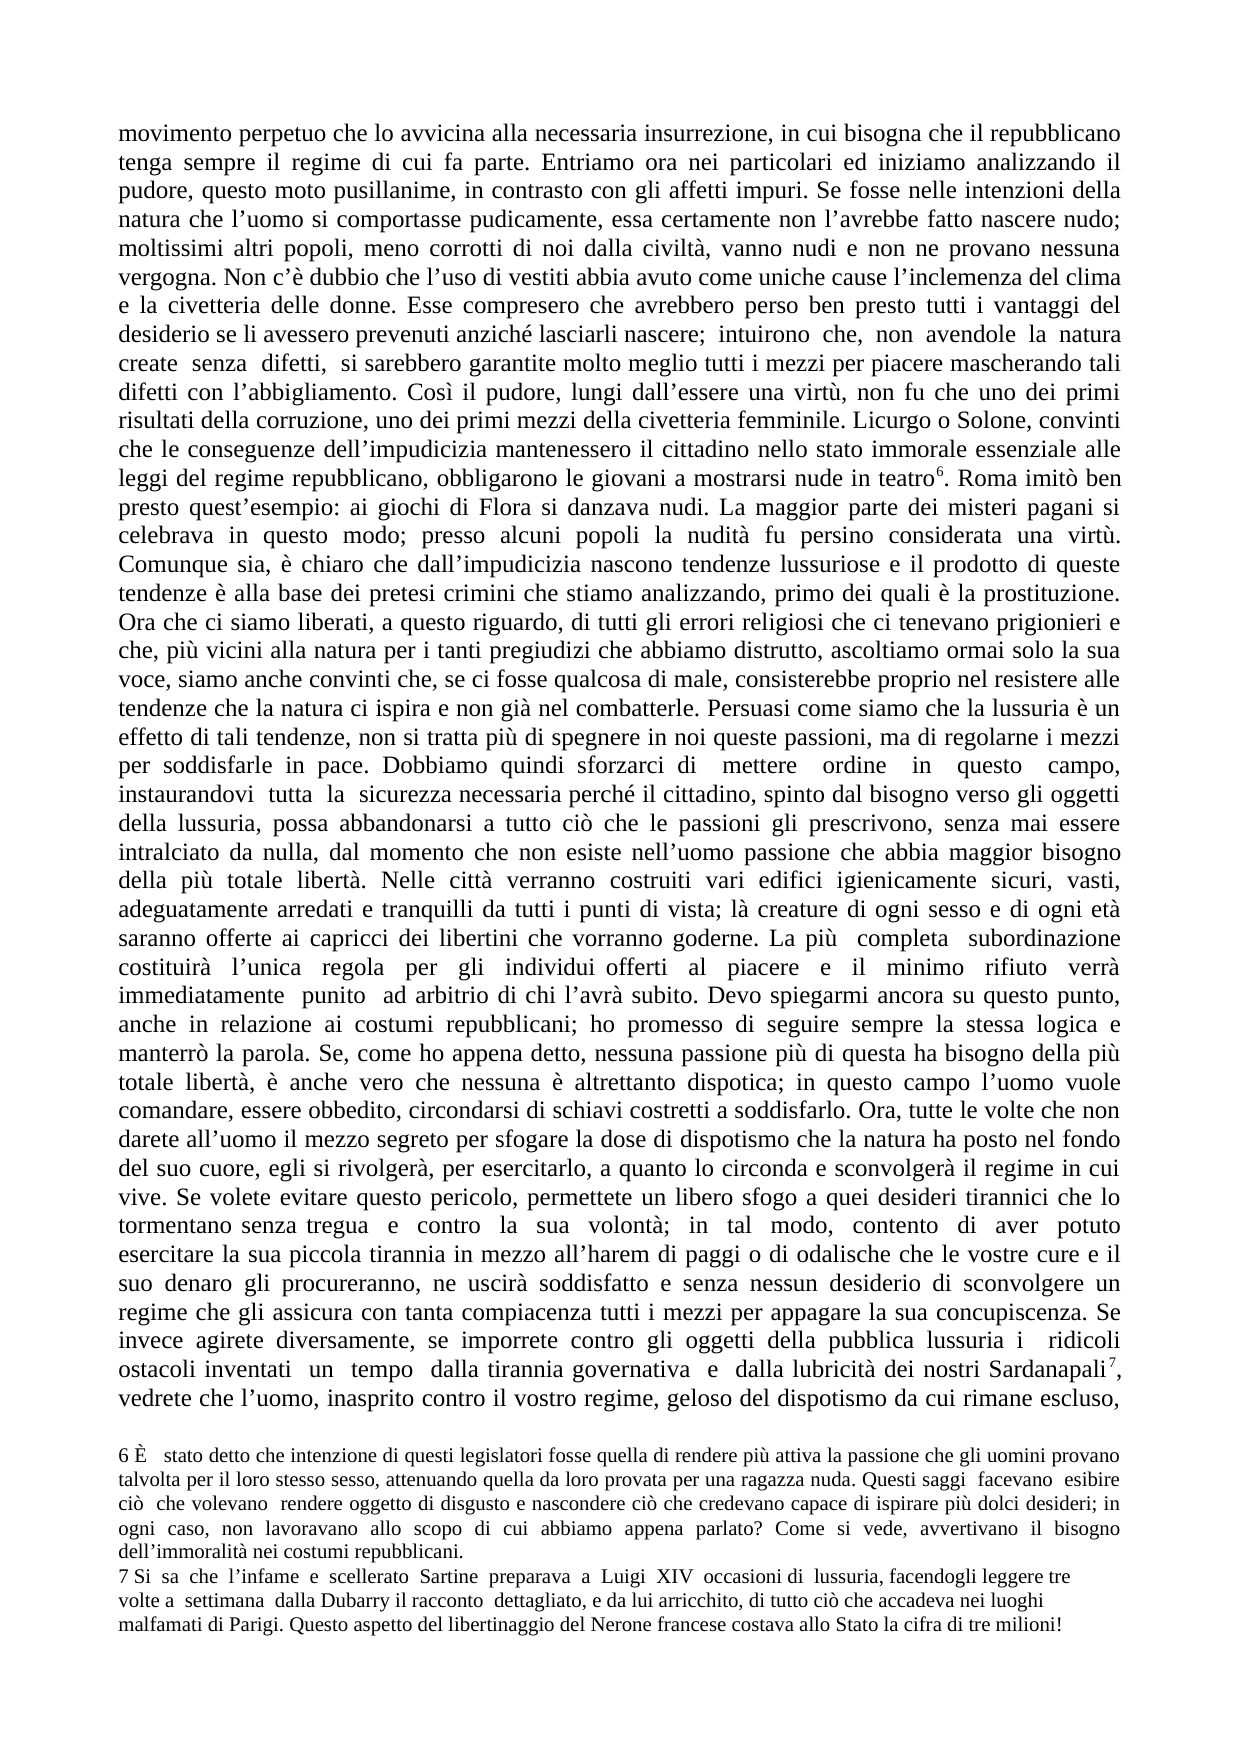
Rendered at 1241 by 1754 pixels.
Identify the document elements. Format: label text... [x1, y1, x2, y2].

text Si sa che l’infame e scellerato Sartine preparava a Luigi XIV occasioni di lussuria, facendogli leggere tre volte a settimana dalla Dubarry il racconto dettagliato, e da lui arricchito, di tutto ciò che accadeva nei luoghi malfamati di Parigi. Questo aspetto del libertinaggio del Nerone francese costava allo Stato la cifra di tre milioni! [118, 1563, 1122, 1636]
text movimento perpetuo che lo avvicina alla necessaria insurrezione, in cui bisogna che il repubblicano tenga sempre il regime di cui fa parte. Entriamo ora nei particolari ed iniziamo analizzando il pudore, questo moto pusillanime, in contrasto con gli affetti impuri. Se fosse nelle intenzioni della natura che l’uomo si comportasse pudicamente, essa certamente non l’avrebbe fatto nascere nudo; moltissimi altri popoli, meno corrotti di noi dalla civiltà, vanno nudi e non ne provano nessuna vergogna. Non c’è dubbio che l’uso di vestiti abbia avuto come uniche cause l’inclemenza del clima e la civetteria delle donne. Esse compresero che avrebbero perso ben presto tutti i vantaggi del desiderio se li avessero prevenuti anziché lasciarli nascere; intuirono che, non avendole la natura create senza difetti, si sarebbero garantite molto meglio tutti i mezzi per piacere mascherando tali difetti con l’abbigliamento. Così il pudore, lungi dall’essere una virtù, non fu che uno dei primi risultati della corruzione, uno dei primi mezzi della civetteria femminile. Licurgo o Solone, convinti che le conseguenze dell’impudicizia mantenessero il cittadino nello stato immorale essenziale alle leggi del regime repubblicano, obbligarono le giovani a mostrarsi nude in teatro. Roma imitò ben presto quest’esempio: ai giochi di Flora si danzava nudi. La maggior parte dei misteri pagani si celebrava in questo modo; presso alcuni popoli la nudità fu persino considerata una virtù. Comunque sia, è chiaro che dall’impudicizia nascono tendenze lussuriose e il prodotto di queste tendenze è alla base dei pretesi crimini che stiamo analizzando, primo dei quali è la prostituzione. Ora che ci siamo liberati, a questo riguardo, di tutti gli errori religiosi che ci tenevano prigionieri e che, più vicini alla natura per i tanti pregiudizi che abbiamo distrutto, ascoltiamo ormai solo la sua voce, siamo anche convinti che, se ci fosse qualcosa di male, consisterebbe proprio nel resistere alle tendenze che la natura ci ispira e non già nel combatterle. Persuasi come siamo che la lussuria è un effetto di tali tendenze, non si tratta più di spegnere in noi queste passioni, ma di regolarne i mezzi per soddisfarle in pace. Dobbiamo quindi sforzarci di mettere ordine in questo campo, instaurandovi tutta la sicurezza necessaria perché il cittadino, spinto dal bisogno verso gli oggetti della lussuria, possa abbandonarsi a tutto ciò che le passioni gli prescrivono, senza mai essere intralciato da nulla, dal momento che non esiste nell’uomo passione che abbia maggior bisogno della più totale libertà. Nelle città verranno costruiti vari edifici igienicamente sicuri, vasti, adeguatamente arredati e tranquilli da tutti i punti di vista; là creature di ogni sesso e di ogni età saranno offerte ai capricci dei libertini che vorranno goderne. La più completa subordinazione costituirà l’unica regola per gli individui offerti al piacere e il minimo rifiuto verrà immediatamente punito ad arbitrio di chi l’avrà subito. Devo spiegarmi ancora su questo punto, anche in relazione ai costumi repubblicani; ho promesso di seguire sempre la stessa logica e manterrò la parola. Se, come ho appena detto, nessuna passione più di questa ha bisogno della più totale libertà, è anche vero che nessuna è altrettanto dispotica; in questo campo l’uomo vuole comandare, essere obbedito, circondarsi di schiavi costretti a soddisfarlo. Ora, tutte le volte che non darete all’uomo il mezzo segreto per sfogare la dose di dispotismo che la natura ha posto nel fondo del suo cuore, egli si rivolgerà, per esercitarlo, a quanto lo circonda e sconvolgerà il regime in cui vive. Se volete evitare questo pericolo, permettete un libero sfogo a quei desideri tirannici che lo tormentano senza tregua e contro la sua volontà; in tal modo, contento di aver potuto esercitare la sua piccola tirannia in mezzo all’harem di paggi o di odalische che le vostre cure e il suo denaro gli procureranno, ne uscirà soddisfatto e senza nessun desiderio di sconvolgere un regime che gli assicura con tanta compiacenza tutti i mezzi per appagare la sua concupiscenza. Se invece agirete diversamente, se imporrete contro gli oggetti della pubblica lussuria i ridicoli ostacoli inventati un tempo dalla tirannia governativa e dalla lubricità dei nostri Sardanapali, vedrete che l’uomo, inasprito contro il vostro regime, geloso del dispotismo da cui rimane escluso, [118, 118, 1122, 1412]
text È stato detto che intenzione di questi legislatori fosse quella di rendere più attiva la passione che gli uomini provano talvolta per il loro stesso sesso, attenuando quella da loro provata per una ragazza nuda. Questi saggi facevano esibire ciò che volevano rendere oggetto di disgusto e nascondere ciò che credevano capace di ispirare più dolci desideri; in ogni caso, non lavoravano allo scopo di cui abbiamo appena parlato? Come si vede, avvertivano il bisogno dell’immoralità nei costumi repubblicani. [118, 1443, 1122, 1563]
